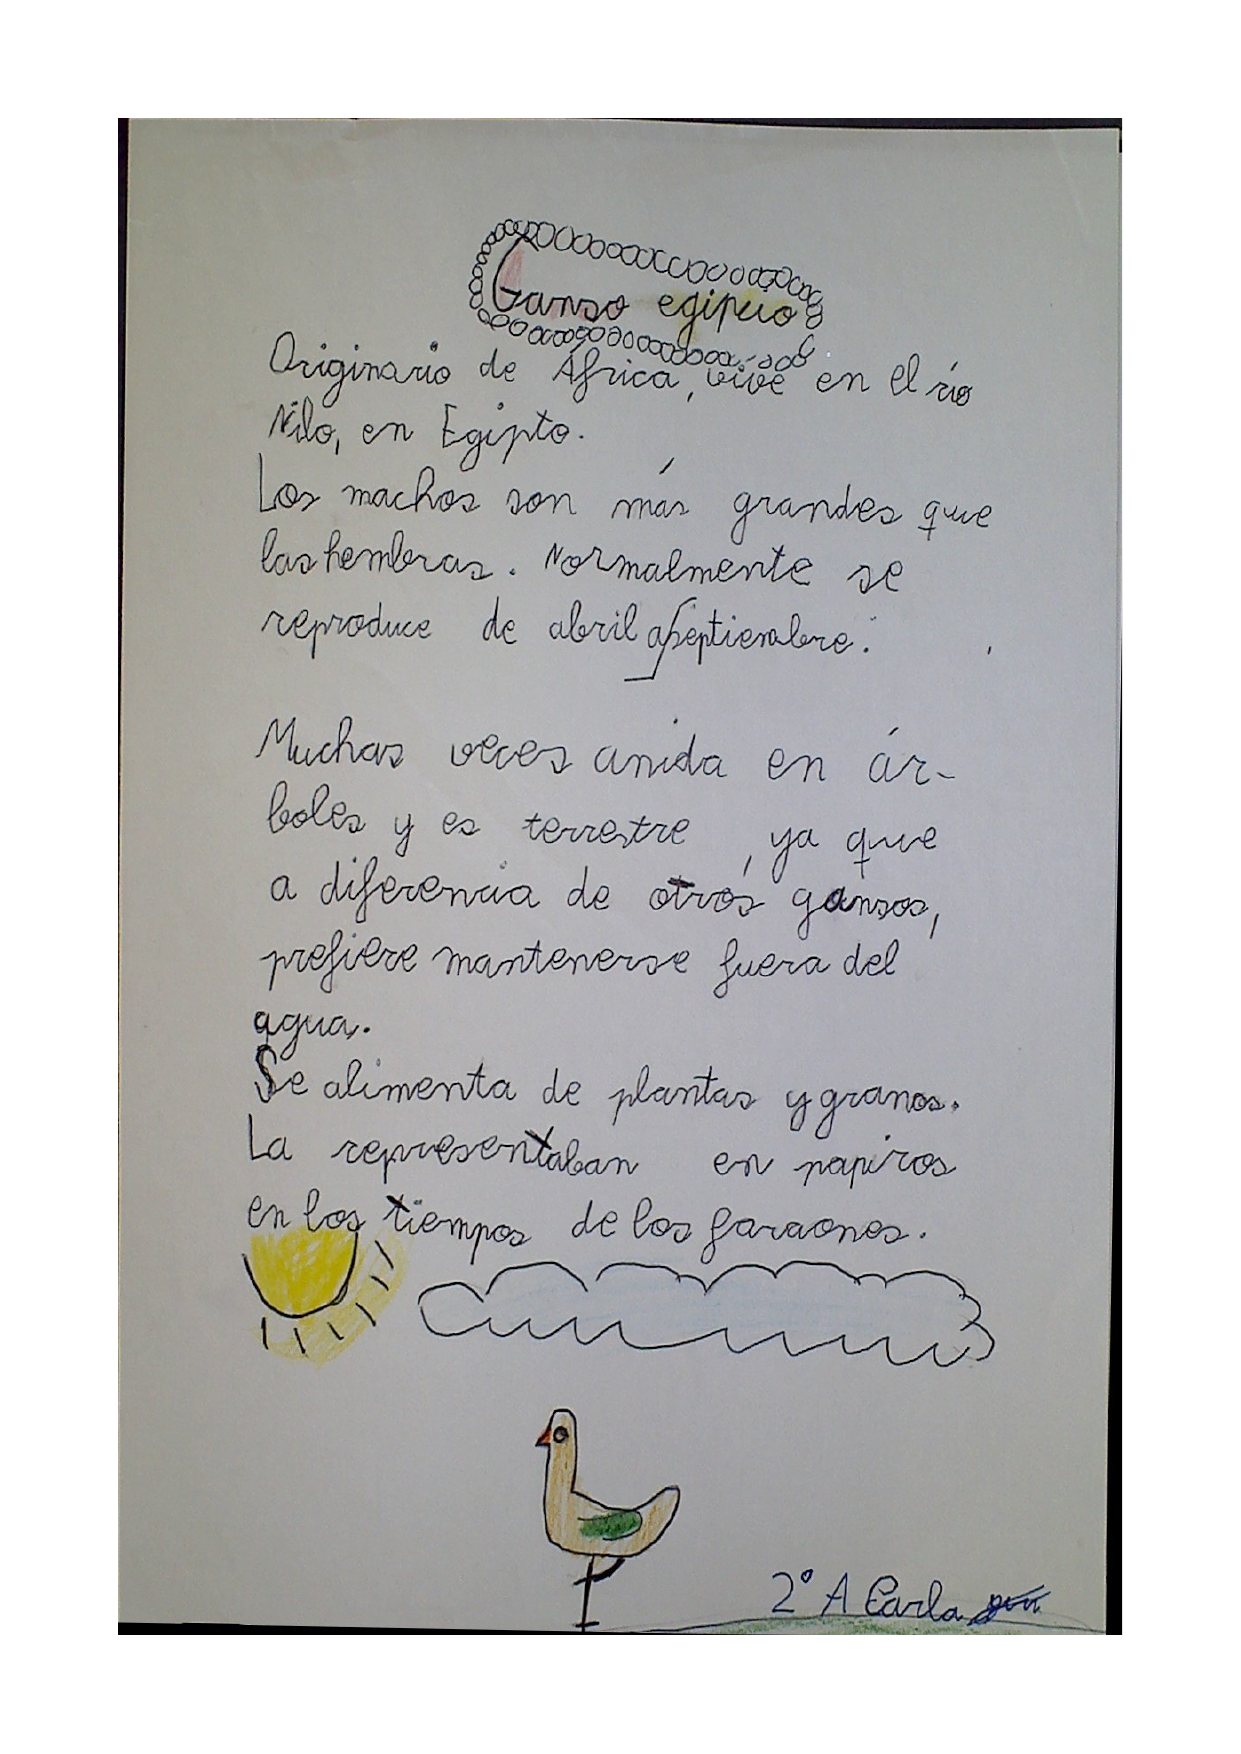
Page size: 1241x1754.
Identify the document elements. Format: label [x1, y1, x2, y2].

picture [118, 118, 1123, 1635]
